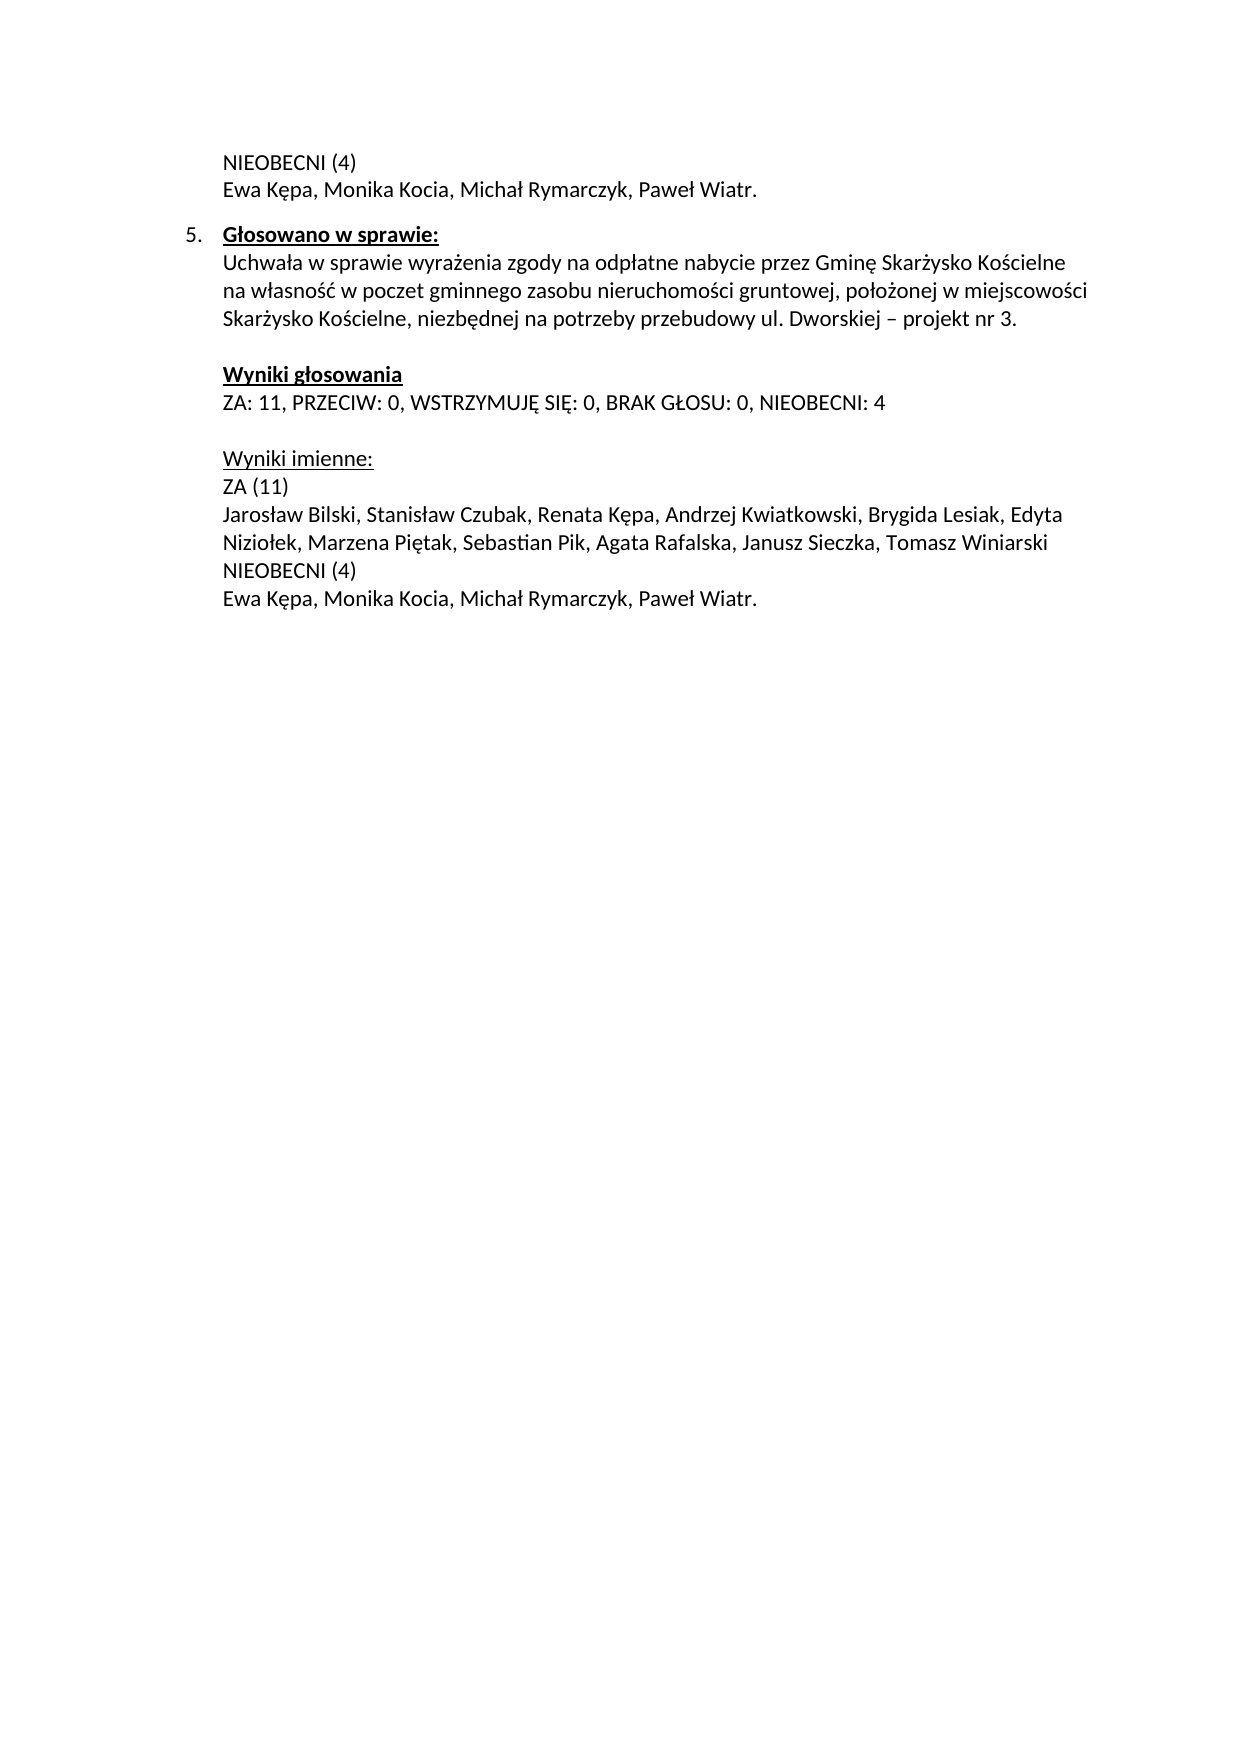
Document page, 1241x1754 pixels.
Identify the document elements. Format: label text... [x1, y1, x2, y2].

list NIEOBECNI (4) Ewa Kępa, Monika Kocia, Michał Rymarczyk, Paweł Wiatr. [185, 148, 1093, 204]
list Głosowano w sprawie: Uchwała w sprawie wyrażenia zgody na odpłatne nabycie przez Gminę Skarżysko Kościelne na własność w poczet gminnego zasobu nieruchomości gruntowej, położonej w miejscowości Skarżysko Kościelne, niezbędnej na potrzeby przebudowy ul. Dworskiej – projekt nr 3. Wyniki głosowania ZA: 11, PRZECIW: 0, WSTRZYMUJĘ SIĘ: 0, BRAK GŁOSU: 0, NIEOBECNI: 4 Wyniki imienne: ZA (11) Jarosław Bilski, Stanisław Czubak, Renata Kępa, Andrzej Kwiatkowski, Brygida Lesiak, Edyta Niziołek, Marzena Piętak, Sebastian Pik, Agata Rafalska, Janusz Sieczka, Tomasz Winiarski NIEOBECNI (4) Ewa Kępa, Monika Kocia, Michał Rymarczyk, Paweł Wiatr. [185, 220, 1093, 669]
